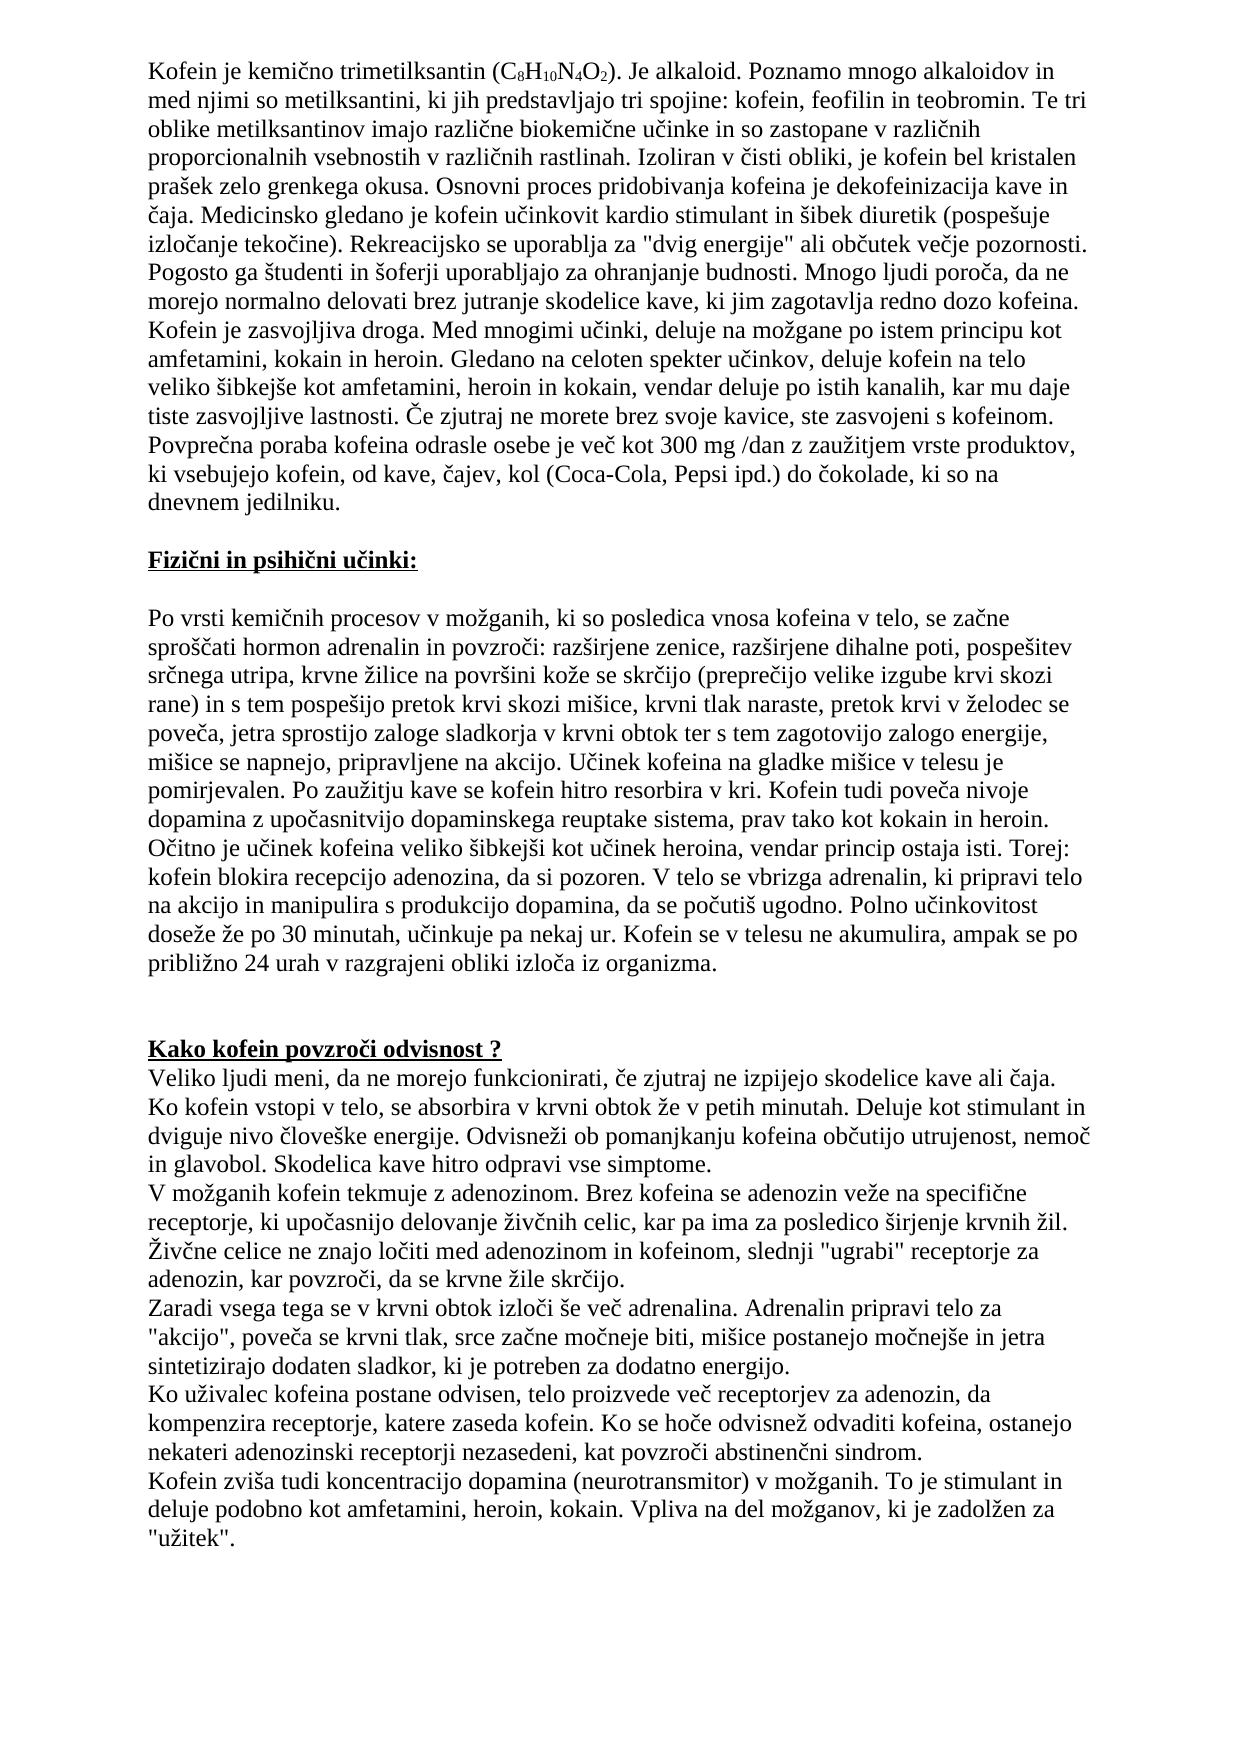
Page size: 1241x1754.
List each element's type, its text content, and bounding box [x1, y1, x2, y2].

text Kako kofein povzroči odvisnost ? Veliko ljudi meni, da ne morejo funkcionirati, če zjutraj ne izpijejo skodelice kave ali čaja. Ko kofein vstopi v telo, se absorbira v krvni obtok že v petih minutah. Deluje kot stimulant in dviguje nivo človeške energije. Odvisneži ob pomanjkanju kofeina občutijo utrujenost, nemoč in glavobol. Skodelica kave hitro odpravi vse simptome. V možganih kofein tekmuje z adenozinom. Brez kofeina se adenozin veže na specifične receptorje, ki upočasnijo delovanje živčnih celic, kar pa ima za posledico širjenje krvnih žil. Živčne celice ne znajo ločiti med adenozinom in kofeinom, slednji "ugrabi" receptorje za adenozin, kar povzroči, da se krvne žile skrčijo. Zaradi vsega tega se v krvni obtok izloči še več adrenalina. Adrenalin pripravi telo za "akcijo", poveča se krvni tlak, srce začne močneje biti, mišice postanejo močnejše in jetra sintetizirajo dodaten sladkor, ki je potreben za dodatno energijo. Ko uživalec kofeina postane odvisen, telo proizvede več receptorjev za adenozin, da kompenzira receptorje, katere zaseda kofein. Ko se hoče odvisnež odvaditi kofeina, ostanejo nekateri adenozinski receptorji nezasedeni, kat povzroči abstinenčni sindrom. Kofein zviša tudi koncentracijo dopamina (neurotransmitor) v možganih. To je stimulant in deluje podobno kot amfetamini, heroin, kokain. Vpliva na del možganov, ki je zadolžen za "užitek". [148, 1034, 1093, 1552]
text Fizični in psihični učinki: [148, 545, 1093, 574]
text Po vrsti kemičnih procesov v možganih, ki so posledica vnosa kofeina v telo, se začne sproščati hormon adrenalin in povzroči: razširjene zenice, razširjene dihalne poti, pospešitev srčnega utripa, krvne žilice na površini kože se skrčijo (preprečijo velike izgube krvi skozi rane) in s tem pospešijo pretok krvi skozi mišice, krvni tlak naraste, pretok krvi v želodec se poveča, jetra sprostijo zaloge sladkorja v krvni obtok ter s tem zagotovijo zalogo energije, mišice se napnejo, pripravljene na akcijo. Učinek kofeina na gladke mišice v telesu je pomirjevalen. Po zaužitju kave se kofein hitro resorbira v kri. Kofein tudi poveča nivoje dopamina z upočasnitvijo dopaminskega reuptake sistema, prav tako kot kokain in heroin. Očitno je učinek kofeina veliko šibkejši kot učinek heroina, vendar princip ostaja isti. Torej: kofein blokira recepcijo adenozina, da si pozoren. V telo se vbrizga adrenalin, ki pripravi telo na akcijo in manipulira s produkcijo dopamina, da se počutiš ugodno. Polno učinkovitost doseže že po 30 minutah, učinkuje pa nekaj ur. Kofein se v telesu ne akumulira, ampak se po približno 24 urah v razgrajeni obliki izloča iz organizma. [148, 603, 1093, 977]
text Kofein je kemično trimetilksantin (C8H10N4O2). Je alkaloid. Poznamo mnogo alkaloidov in med njimi so metilksantini, ki jih predstavljajo tri spojine: kofein, feofilin in teobromin. Te tri oblike metilksantinov imajo različne biokemične učinke in so zastopane v različnih proporcionalnih vsebnostih v različnih rastlinah. Izoliran v čisti obliki, je kofein bel kristalen prašek zelo grenkega okusa. Osnovni proces pridobivanja kofeina je dekofeinizacija kave in čaja. Medicinsko gledano je kofein učinkovit kardio stimulant in šibek diuretik (pospešuje izločanje tekočine). Rekreacijsko se uporablja za "dvig energije" ali občutek večje pozornosti. Pogosto ga študenti in šoferji uporabljajo za ohranjanje budnosti. Mnogo ljudi poroča, da ne morejo normalno delovati brez jutranje skodelice kave, ki jim zagotavlja redno dozo kofeina. Kofein je zasvojljiva droga. Med mnogimi učinki, deluje na možgane po istem principu kot amfetamini, kokain in heroin. Gledano na celoten spekter učinkov, deluje kofein na telo veliko šibkejše kot amfetamini, heroin in kokain, vendar deluje po istih kanalih, kar mu daje tiste zasvojljive lastnosti. Če zjutraj ne morete brez svoje kavice, ste zasvojeni s kofeinom. Povprečna poraba kofeina odrasle osebe je več kot 300 mg /dan z zaužitjem vrste produktov, ki vsebujejo kofein, od kave, čajev, kol (Coca-Cola, Pepsi ipd.) do čokolade, ki so na dnevnem jedilniku. [148, 56, 1093, 516]
